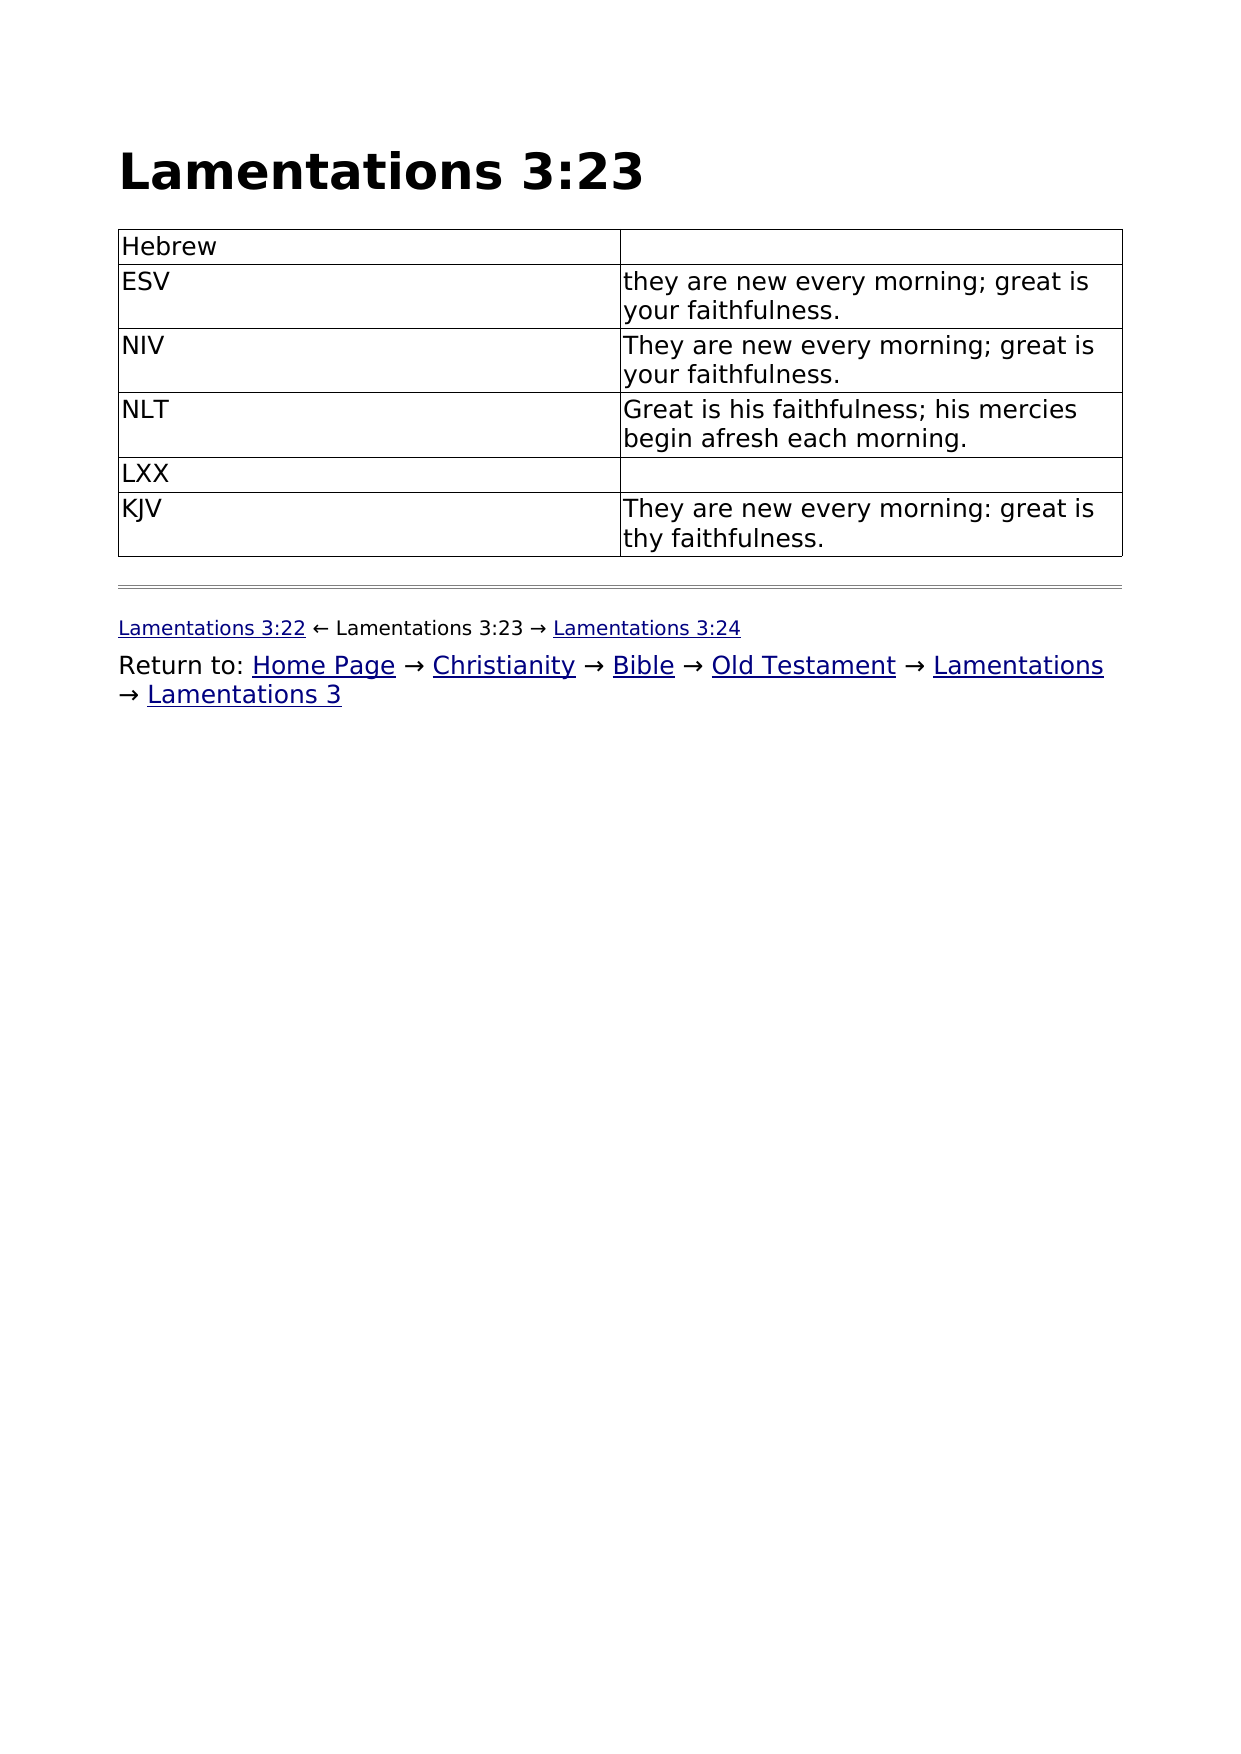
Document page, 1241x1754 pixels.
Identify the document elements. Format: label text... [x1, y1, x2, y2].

table_cell they are new every morning; great is your faithfulness. [621, 265, 1122, 328]
table_cell NIV [119, 329, 620, 392]
table_cell ESV [119, 265, 620, 328]
table_cell They are new every morning; great is your faithfulness. [621, 329, 1122, 392]
table_header [621, 230, 1122, 264]
table_cell Great is his faithfulness; his mercies begin afresh each morning. [621, 393, 1122, 457]
subtitle Lamentations 3:23 [118, 143, 1122, 201]
table_header Hebrew [119, 230, 620, 264]
text Lamentations 3:22 ← Lamentations 3:23 → Lamentations 3:24 [118, 617, 1122, 651]
text Return to: Home Page → Christianity → Bible → Old Testament → Lamentations → Lamentations 3 [118, 651, 1122, 709]
table_cell KJV [119, 493, 620, 556]
table_cell NLT [119, 393, 620, 457]
table_cell [621, 458, 1122, 492]
table_cell They are new every morning: great is thy faithfulness. [621, 493, 1122, 556]
table_cell LXX [119, 458, 620, 492]
